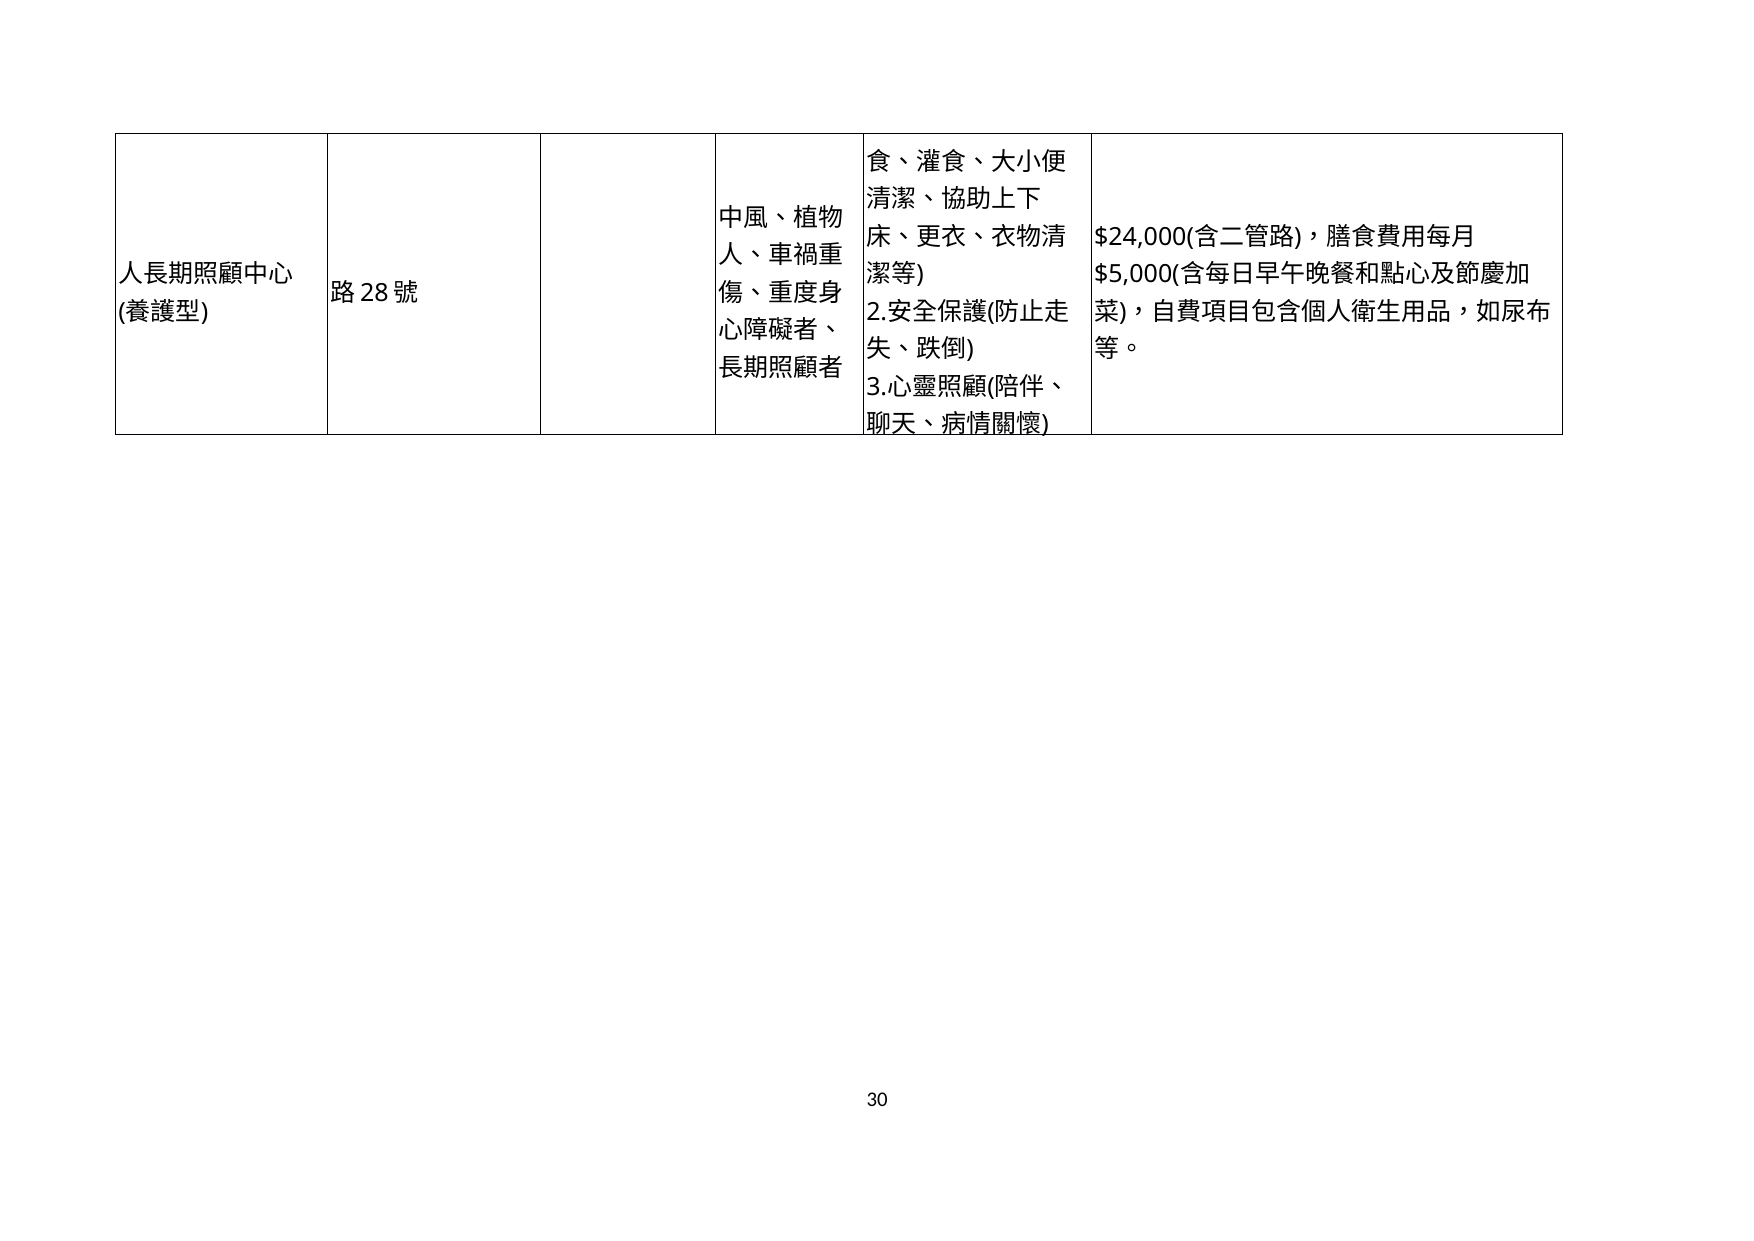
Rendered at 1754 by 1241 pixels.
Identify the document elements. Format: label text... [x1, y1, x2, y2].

table_cell 人長期照顧中心(養護型) [116, 134, 327, 434]
table_cell 行動不便、中風、植物人、車禍重傷、重度身心障礙者、長期照顧者 [716, 134, 863, 434]
table_cell 食、灌食、大小便清潔、協助上下床、更衣、衣物清潔等) 2.安全保護(防止走失、跌倒) 3.心靈照顧(陪伴、聊天、病情關懷) [864, 134, 1091, 434]
table_cell 路28號 [328, 134, 540, 434]
table_cell $24,000(含二管路)，膳食費用每月$5,000(含每日早午晚餐和點心及節慶加菜)，自費項目包含個人衛生用品，如尿布等。 [1092, 134, 1562, 434]
table_cell [541, 134, 715, 434]
